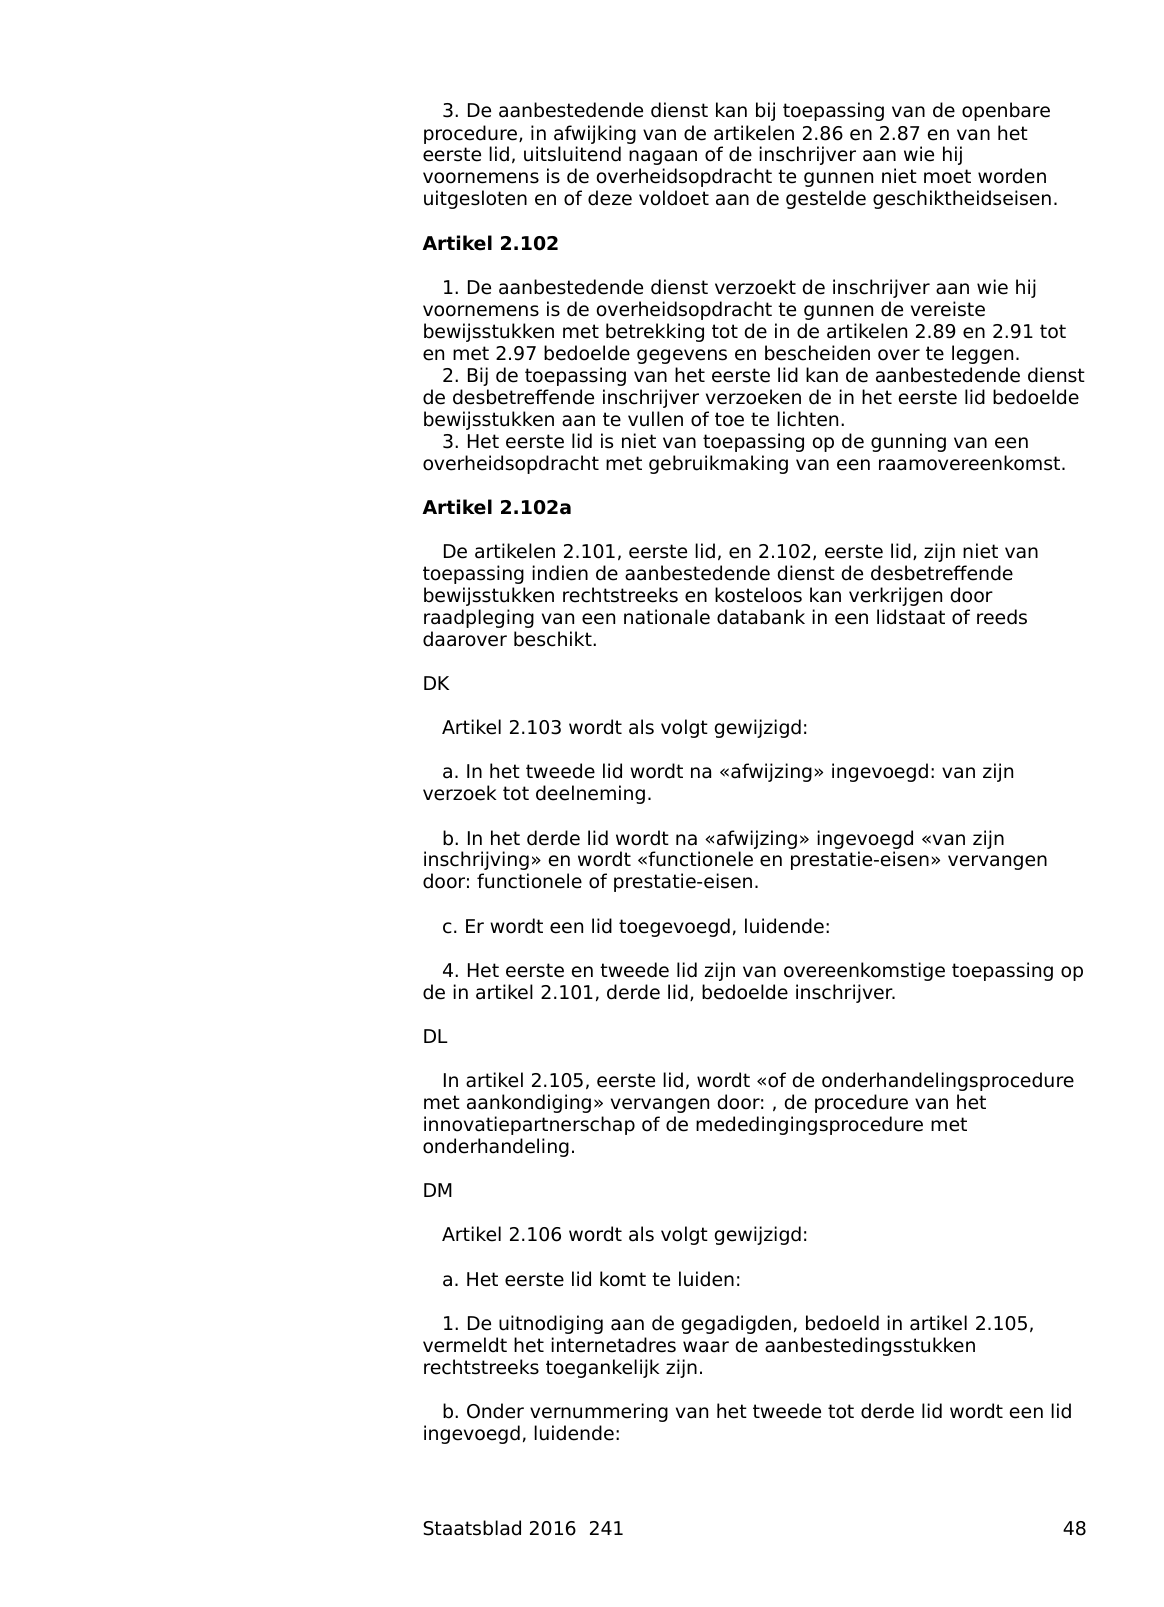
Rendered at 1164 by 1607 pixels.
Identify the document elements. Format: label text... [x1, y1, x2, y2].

text b. In het derde lid wordt na «afwijzing» ingevoegd «van zijn inschrijving» en wordt «functionele en prestatie-eisen» vervangen door: functionele of prestatie-eisen. [422, 827, 1087, 893]
text 4. Het eerste en tweede lid zijn van overeenkomstige toepassing op de in artikel 2.101, derde lid, bedoelde inschrijver. [422, 960, 1087, 1004]
text In artikel 2.105, eerste lid, wordt «of de onderhandelingsprocedure met aankondiging» vervangen door: , de procedure van het innovatiepartnerschap of de mededingingsprocedure met onderhandeling. [422, 1070, 1087, 1158]
text DK [422, 673, 1087, 695]
text 2. Bij de toepassing van het eerste lid kan de aanbestedende dienst de desbetreffende inschrijver verzoeken de in het eerste lid bedoelde bewijsstukken aan te vullen of toe te lichten. [422, 364, 1087, 431]
subtitle Artikel 2.102 [422, 232, 1087, 254]
text 3. De aanbestedende dienst kan bij toepassing van de openbare procedure, in afwijking van de artikelen 2.86 en 2.87 en van het eerste lid, uitsluitend nagaan of de inschrijver aan wie hij voornemens is de overheidsopdracht te gunnen niet moet worden uitgesloten en of deze voldoet aan de gestelde geschiktheidseisen. [422, 100, 1087, 210]
text a. In het tweede lid wordt na «afwijzing» ingevoegd: van zijn verzoek tot deelneming. [422, 761, 1087, 805]
text Artikel 2.103 wordt als volgt gewijzigd: [422, 717, 1087, 739]
text 1. De aanbestedende dienst verzoekt de inschrijver aan wie hij voornemens is de overheidsopdracht te gunnen de vereiste bewijsstukken met betrekking tot de in de artikelen 2.89 en 2.91 tot en met 2.97 bedoelde gegevens en bescheiden over te leggen. [422, 277, 1087, 364]
subtitle Artikel 2.102a [422, 497, 1087, 519]
text 3. Het eerste lid is niet van toepassing op de gunning van een overheidsopdracht met gebruikmaking van een raamovereenkomst. [422, 431, 1087, 474]
text c. Er wordt een lid toegevoegd, luidende: [422, 916, 1087, 937]
text De artikelen 2.101, eerste lid, en 2.102, eerste lid, zijn niet van toepassing indien de aanbestedende dienst de desbetreffende bewijsstukken rechtstreeks en kosteloos kan verkrijgen door raadpleging van een nationale databank in een lidstaat of reeds daarover beschikt. [422, 541, 1087, 651]
text 1. De uitnodiging aan de gegadigden, bedoeld in artikel 2.105, vermeldt het internetadres waar de aanbestedingsstukken rechtstreeks toegankelijk zijn. [422, 1313, 1087, 1378]
text Artikel 2.106 wordt als volgt gewijzigd: [422, 1224, 1087, 1246]
text a. Het eerste lid komt te luiden: [422, 1268, 1087, 1290]
text DM [422, 1180, 1087, 1202]
text b. Onder vernummering van het tweede tot derde lid wordt een lid ingevoegd, luidende: [422, 1401, 1087, 1445]
text DL [422, 1026, 1087, 1048]
